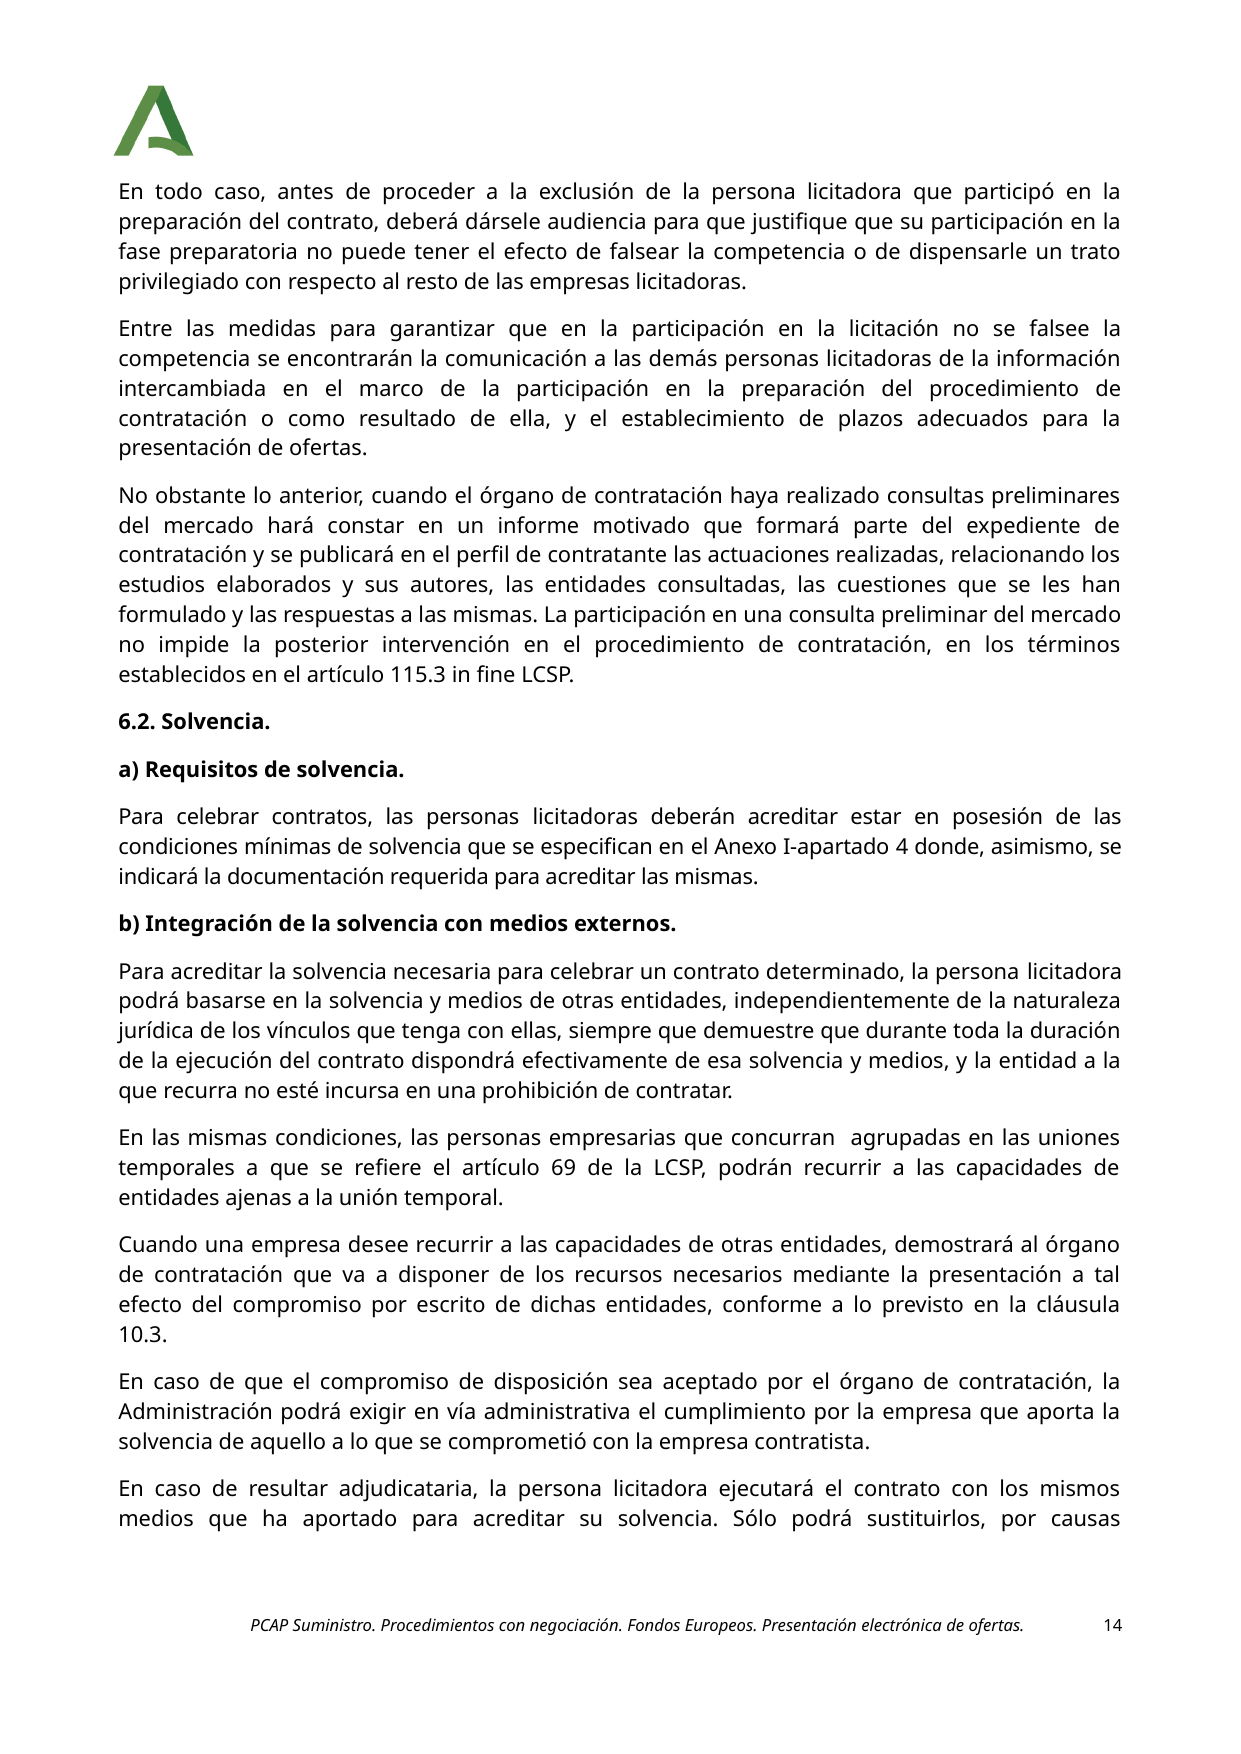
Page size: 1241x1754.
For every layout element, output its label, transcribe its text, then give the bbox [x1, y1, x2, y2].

text No obstante lo anterior, cuando el órgano de contratación haya realizado consultas preliminares del mercado hará constar en un informe motivado que formará parte del expediente de contratación y se publicará en el perfil de contratante las actuaciones realizadas, relacionando los estudios elaborados y sus autores, las entidades consultadas, las cuestiones que se les han formulado y las respuestas a las mismas. La participación en una consulta preliminar del mercado no impide la posterior intervención en el procedimiento de contratación, en los términos establecidos en el artículo 115.3 in fine LCSP. [118, 480, 1122, 688]
text En caso de resultar adjudicataria, la persona licitadora ejecutará el contrato con los mismos medios que ha aportado para acreditar su solvencia. Sólo podrá sustituirlos, por causas [118, 1473, 1122, 1533]
subtitle 6.2. Solvencia. [118, 706, 1122, 736]
picture [109, 81, 198, 160]
text En todo caso, antes de proceder a la exclusión de la persona licitadora que participó en la preparación del contrato, deberá dársele audiencia para que justifique que su participación en la fase preparatoria no puede tener el efecto de falsear la competencia o de dispensarle un trato privilegiado con respecto al resto de las empresas licitadoras. [118, 176, 1122, 296]
text Para celebrar contratos, las personas licitadoras deberán acreditar estar en posesión de las condiciones mínimas de solvencia que se especifican en el Anexo I-apartado 4 donde, asimismo, se indicará la documentación requerida para acreditar las mismas. [118, 801, 1122, 891]
text En caso de que el compromiso de disposición sea aceptado por el órgano de contratación, la Administración podrá exigir en vía administrativa el cumplimiento por la empresa que aporta la solvencia de aquello a lo que se comprometió con la empresa contratista. [118, 1366, 1122, 1456]
text Cuando una empresa desee recurrir a las capacidades de otras entidades, demostrará al órgano de contratación que va a disponer de los recursos necesarios mediante la presentación a tal efecto del compromiso por escrito de dichas entidades, conforme a lo previsto en la cláusula 10.3. [118, 1229, 1122, 1349]
text Para acreditar la solvencia necesaria para celebrar un contrato determinado, la persona licitadora podrá basarse en la solvencia y medios de otras entidades, independientemente de la naturaleza jurídica de los vínculos que tenga con ellas, siempre que demuestre que durante toda la duración de la ejecución del contrato dispondrá efectivamente de esa solvencia y medios, y la entidad a la que recurra no esté incursa en una prohibición de contratar. [118, 956, 1122, 1105]
text En las mismas condiciones, las personas empresarias que concurran agrupadas en las uniones temporales a que se refiere el artículo 69 de la LCSP, podrán recurrir a las capacidades de entidades ajenas a la unión temporal. [118, 1122, 1122, 1212]
text a) Requisitos de solvencia. [118, 754, 1122, 783]
text b) Integración de la solvencia con medios externos. [118, 908, 1122, 938]
text Entre las medidas para garantizar que en la participación en la licitación no se falsee la competencia se encontrarán la comunicación a las demás personas licitadoras de la información intercambiada en el marco de la participación en la preparación del procedimiento de contratación o como resultado de ella, y el establecimiento de plazos adecuados para la presentación de ofertas. [118, 313, 1122, 462]
